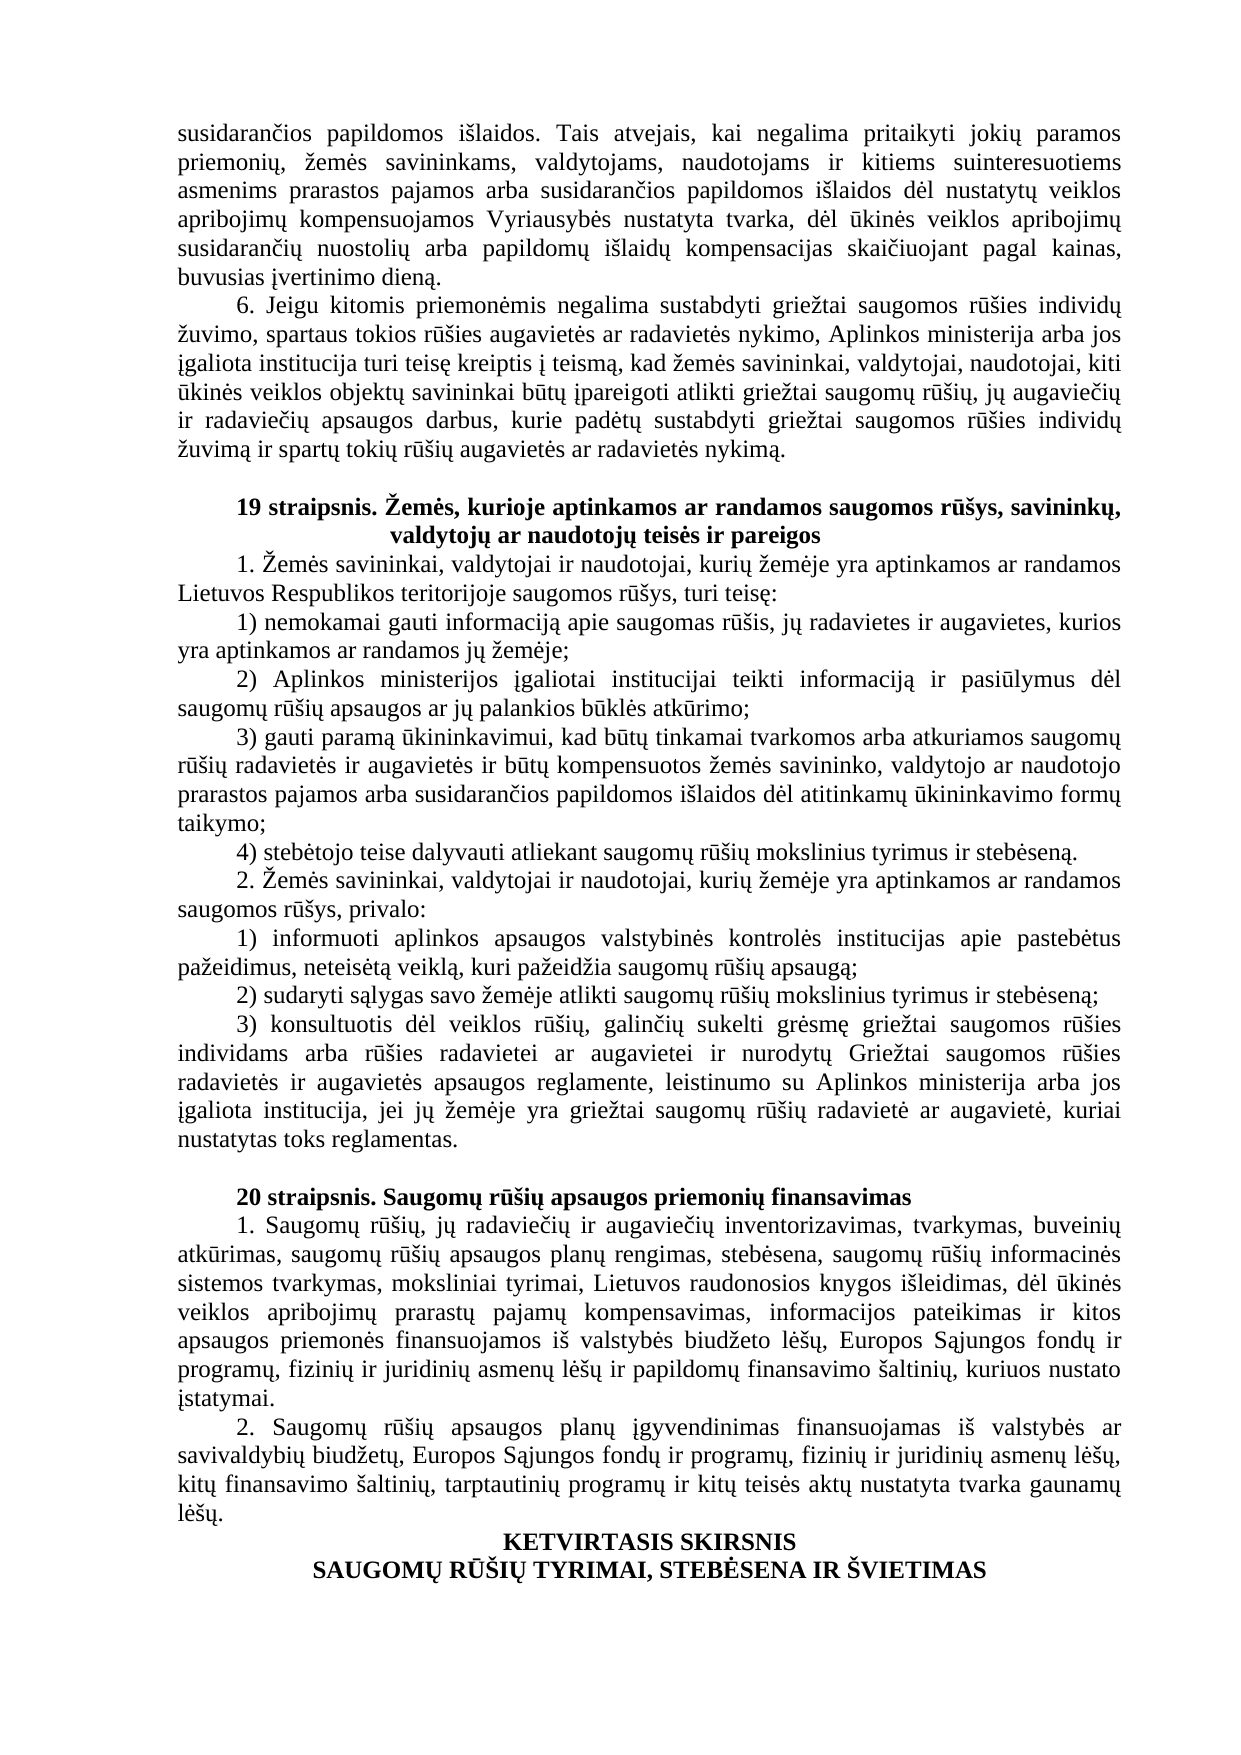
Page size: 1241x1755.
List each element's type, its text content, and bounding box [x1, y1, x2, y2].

text 2) sudaryti sąlygas savo žemėje atlikti saugomų rūšių mokslinius tyrimus ir stebėseną; [177, 981, 1122, 1009]
text 1. Saugomų rūšių, jų radaviečių ir augaviečių inventorizavimas, tvarkymas, buveinių atkūrimas, saugomų rūšių apsaugos planų rengimas, stebėsena, saugomų rūšių informacinės sistemos tvarkymas, moksliniai tyrimai, Lietuvos raudonosios knygos išleidimas, dėl ūkinės veiklos apribojimų prarastų pajamų kompensavimas, informacijos pateikimas ir kitos apsaugos priemonės finansuojamos iš valstybės biudžeto lėšų, Europos Sąjungos fondų ir programų, fizinių ir juridinių asmenų lėšų ir papildomų finansavimo šaltinių, kuriuos nustato įstatymai. [177, 1211, 1122, 1412]
text 1) informuoti aplinkos apsaugos valstybinės kontrolės institucijas apie pastebėtus pažeidimus, neteisėtą veiklą, kuri pažeidžia saugomų rūšių apsaugą; [177, 923, 1122, 981]
text 4) stebėtojo teise dalyvauti atliekant saugomų rūšių mokslinius tyrimus ir stebėseną. [177, 837, 1122, 866]
text 3) gauti paramą ūkininkavimui, kad būtų tinkamai tvarkomos arba atkuriamos saugomų rūšių radavietės ir augavietės ir būtų kompensuotos žemės savininko, valdytojo ar naudotojo prarastos pajamos arba susidarančios papildomos išlaidos dėl atitinkamų ūkininkavimo formų taikymo; [177, 722, 1122, 837]
text 3) konsultuotis dėl veiklos rūšių, galinčių sukelti grėsmę griežtai saugomos rūšies individams arba rūšies radavietei ar augavietei ir nurodytų Griežtai saugomos rūšies radavietės ir augavietės apsaugos reglamente, leistinumo su Aplinkos ministerija arba jos įgaliota institucija, jei jų žemėje yra griežtai saugomų rūšių radavietė ar augavietė, kuriai nustatytas toks reglamentas. [177, 1009, 1122, 1153]
text susidarančios papildomos išlaidos. Tais atvejais, kai negalima pritaikyti jokių paramos priemonių, žemės savininkams, valdytojams, naudotojams ir kitiems suinteresuotiems asmenims prarastos pajamos arba susidarančios papildomos išlaidos dėl nustatytų veiklos apribojimų kompensuojamos Vyriausybės nustatyta tvarka, dėl ūkinės veiklos apribojimų susidarančių nuostolių arba papildomų išlaidų kompensacijas skaičiuojant pagal kainas, buvusias įvertinimo dieną. [177, 118, 1122, 291]
text 1. Žemės savininkai, valdytojai ir naudotojai, kurių žemėje yra aptinkamos ar randamos Lietuvos Respublikos teritorijoje saugomos rūšys, turi teisę: [177, 549, 1122, 607]
text 1) nemokamai gauti informaciją apie saugomas rūšis, jų radavietes ir augavietes, kurios yra aptinkamos ar randamos jų žemėje; [177, 607, 1122, 664]
text SAUGOMŲ RŪŠIŲ TYRIMAI, STEBĖSENA IR ŠVIETIMAS [177, 1556, 1122, 1584]
text 20 straipsnis. Saugomų rūšių apsaugos priemonių finansavimas [177, 1182, 1122, 1211]
text KETVIRTASIS SKIRSNIS [177, 1527, 1122, 1556]
text 2. Saugomų rūšių apsaugos planų įgyvendinimas finansuojamas iš valstybės ar savivaldybių biudžetų, Europos Sąjungos fondų ir programų, fizinių ir juridinių asmenų lėšų, kitų finansavimo šaltinių, tarptautinių programų ir kitų teisės aktų nustatyta tvarka gaunamų lėšų. [177, 1412, 1122, 1527]
text 19 straipsnis. Žemės, kurioje aptinkamos ar randamos saugomos rūšys, savininkų, valdytojų ar naudotojų teisės ir pareigos [236, 492, 1122, 549]
text 6. Jeigu kitomis priemonėmis negalima sustabdyti griežtai saugomos rūšies individų žuvimo, spartaus tokios rūšies augavietės ar radavietės nykimo, Aplinkos ministerija arba jos įgaliota institucija turi teisę kreiptis į teismą, kad žemės savininkai, valdytojai, naudotojai, kiti ūkinės veiklos objektų savininkai būtų įpareigoti atlikti griežtai saugomų rūšių, jų augaviečių ir radaviečių apsaugos darbus, kurie padėtų sustabdyti griežtai saugomos rūšies individų žuvimą ir spartų tokių rūšių augavietės ar radavietės nykimą. [177, 291, 1122, 463]
text 2) Aplinkos ministerijos įgaliotai institucijai teikti informaciją ir pasiūlymus dėl saugomų rūšių apsaugos ar jų palankios būklės atkūrimo; [177, 664, 1122, 722]
text 2. Žemės savininkai, valdytojai ir naudotojai, kurių žemėje yra aptinkamos ar randamos saugomos rūšys, privalo: [177, 866, 1122, 923]
